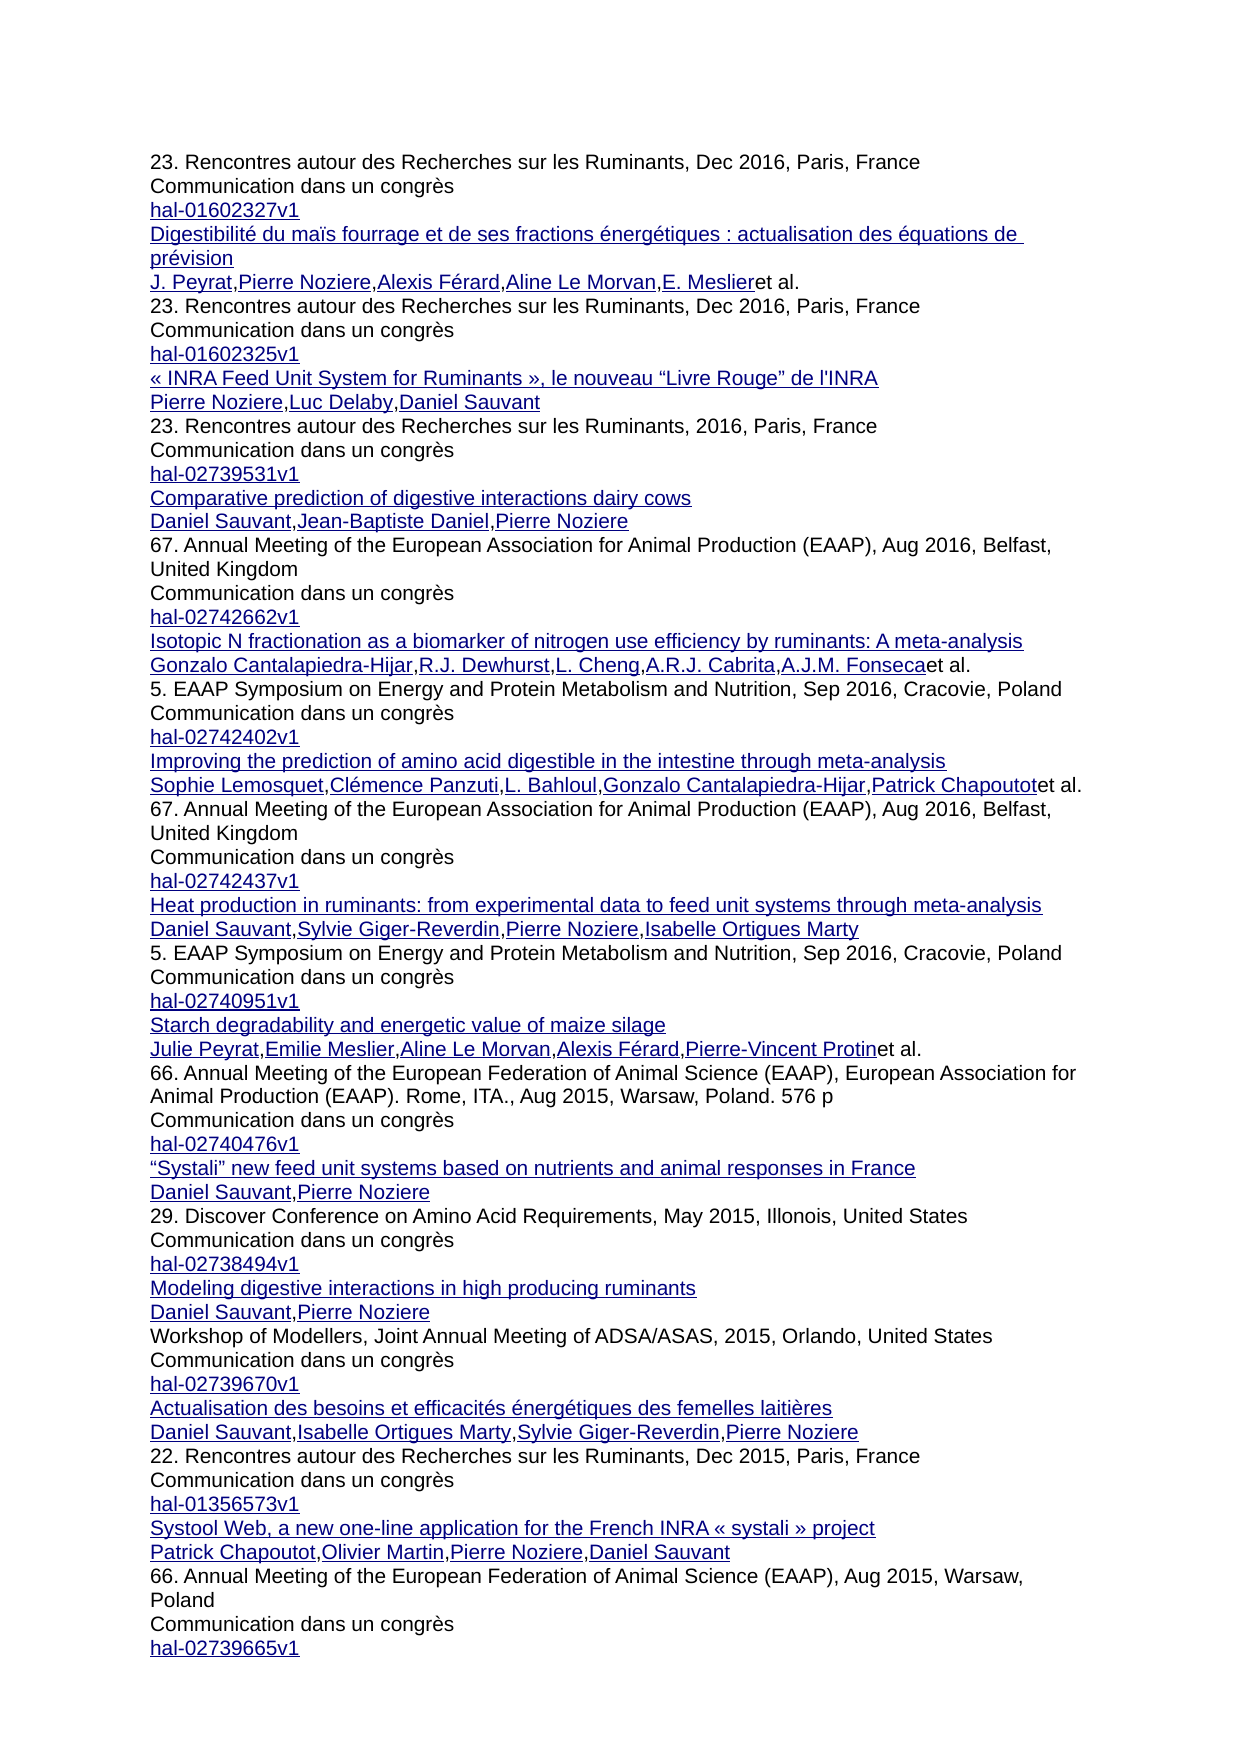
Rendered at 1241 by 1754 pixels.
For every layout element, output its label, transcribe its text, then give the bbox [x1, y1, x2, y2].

table_cell “Systali” new feed unit systems based on nutrients and animal responses in France Daniel Sauvant,Pierre Noziere 29. Discover Conference on Amino Acid Requirements, May 2015, Illonois, United States Communication dans un congrès hal-02738494v1 [150, 1156, 1090, 1276]
table_cell 23. Rencontres autour des Recherches sur les Ruminants, Dec 2016, Paris, France Communication dans un congrès hal-01602327v1 [150, 150, 1090, 222]
table_cell Improving the prediction of amino acid digestible in the intestine through meta-analysis Sophie Lemosquet,Clémence Panzuti,L. Bahloul,Gonzalo Cantalapiedra-Hijar,Patrick Chapoutotet al. 67. Annual Meeting of the European Association for Animal Production (EAAP), Aug 2016, Belfast, United Kingdom Communication dans un congrès hal-02742437v1 [150, 749, 1090, 893]
table_cell Actualisation des besoins et efficacités énergétiques des femelles laitières Daniel Sauvant,Isabelle Ortigues Marty,Sylvie Giger-Reverdin,Pierre Noziere 22. Rencontres autour des Recherches sur les Ruminants, Dec 2015, Paris, France Communication dans un congrès hal-01356573v1 [150, 1396, 1090, 1516]
table_cell Starch degradability and energetic value of maize silage Julie Peyrat,Emilie Meslier,Aline Le Morvan,Alexis Férard,Pierre-Vincent Protinet al. 66. Annual Meeting of the European Federation of Animal Science (EAAP), European Association for Animal Production (EAAP). Rome, ITA., Aug 2015, Warsaw, Poland. 576 p Communication dans un congrès hal-02740476v1 [150, 1013, 1090, 1156]
table_cell « INRA Feed Unit System for Ruminants », le nouveau “Livre Rouge” de l'INRA Pierre Noziere,Luc Delaby,Daniel Sauvant 23. Rencontres autour des Recherches sur les Ruminants, 2016, Paris, France Communication dans un congrès hal-02739531v1 [150, 366, 1090, 485]
table_cell Comparative prediction of digestive interactions dairy cows Daniel Sauvant,Jean-Baptiste Daniel,Pierre Noziere 67. Annual Meeting of the European Association for Animal Production (EAAP), Aug 2016, Belfast, United Kingdom Communication dans un congrès hal-02742662v1 [150, 485, 1090, 629]
table_cell Systool Web, a new one-line application for the French INRA « systali » project Patrick Chapoutot,Olivier Martin,Pierre Noziere,Daniel Sauvant 66. Annual Meeting of the European Federation of Animal Science (EAAP), Aug 2015, Warsaw, Poland Communication dans un congrès hal-02739665v1 [150, 1516, 1090, 1659]
table_cell Isotopic N fractionation as a biomarker of nitrogen use efficiency by ruminants: A meta-analysis Gonzalo Cantalapiedra-Hijar,R.J. Dewhurst,L. Cheng,A.R.J. Cabrita,A.J.M. Fonsecaet al. 5. EAAP Symposium on Energy and Protein Metabolism and Nutrition, Sep 2016, Cracovie, Poland Communication dans un congrès hal-02742402v1 [150, 629, 1090, 749]
table_cell Modeling digestive interactions in high producing ruminants Daniel Sauvant,Pierre Noziere Workshop of Modellers, Joint Annual Meeting of ADSA/ASAS, 2015, Orlando, United States Communication dans un congrès hal-02739670v1 [150, 1276, 1090, 1396]
table_cell Heat production in ruminants: from experimental data to feed unit systems through meta-analysis Daniel Sauvant,Sylvie Giger-Reverdin,Pierre Noziere,Isabelle Ortigues Marty 5. EAAP Symposium on Energy and Protein Metabolism and Nutrition, Sep 2016, Cracovie, Poland Communication dans un congrès hal-02740951v1 [150, 893, 1090, 1012]
table_cell Digestibilité du maïs fourrage et de ses fractions énergétiques : actualisation des équations de prévision J. Peyrat,Pierre Noziere,Alexis Férard,Aline Le Morvan,E. Meslieret al. 23. Rencontres autour des Recherches sur les Ruminants, Dec 2016, Paris, France Communication dans un congrès hal-01602325v1 [150, 222, 1090, 366]
